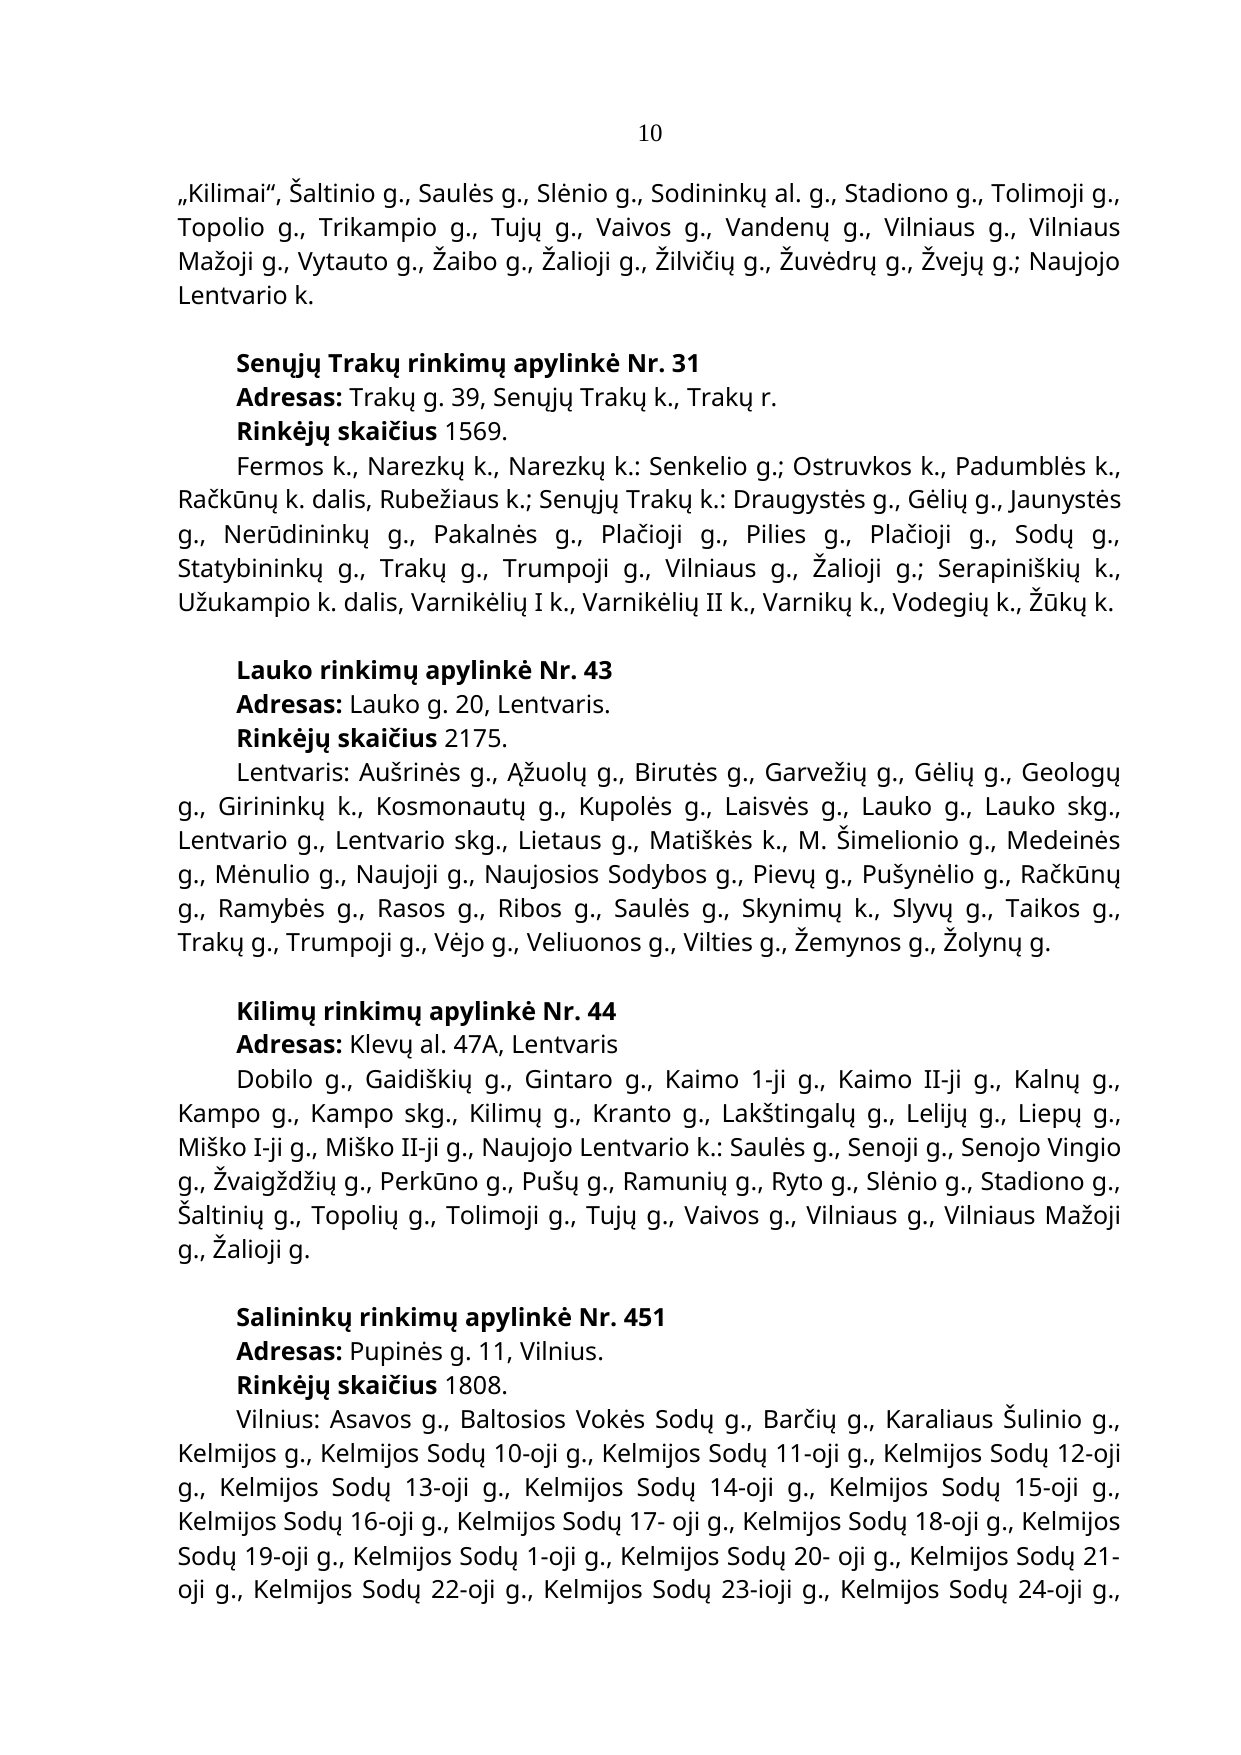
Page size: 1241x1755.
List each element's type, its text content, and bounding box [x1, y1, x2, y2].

text Dobilo g., Gaidiškių g., Gintaro g., Kaimo 1-ji g., Kaimo II-ji g., Kalnų g., Kampo g., Kampo skg., Kilimų g., Kranto g., Lakštingalų g., Lelijų g., Liepų g., Miško I-ji g., Miško II-ji g., Naujojo Lentvario k.: Saulės g., Senoji g., Senojo Vingio g., Žvaigždžių g., Perkūno g., Pušų g., Ramunių g., Ryto g., Slėnio g., Stadiono g., Šaltinių g., Topolių g., Tolimoji g., Tujų g., Vaivos g., Vilniaus g., Vilniaus Mažoji g., Žalioji g. [177, 1061, 1122, 1266]
text Kilimų rinkimų apylinkė Nr. 44 [177, 993, 1122, 1027]
text Fermos k., Narezkų k., Narezkų k.: Senkelio g.; Ostruvkos k., Padumblės k., Račkūnų k. dalis, Rubežiaus k.; Senųjų Trakų k.: Draugystės g., Gėlių g., Jaunystės g., Nerūdininkų g., Pakalnės g., Plačioji g., Pilies g., Plačioji g., Sodų g., Statybininkų g., Trakų g., Trumpoji g., Vilniaus g., Žalioji g.; Serapiniškių k., Užukampio k. dalis, Varnikėlių I k., Varnikėlių II k., Varnikų k., Vodegių k., Žūkų k. [177, 448, 1122, 618]
text Senųjų Trakų rinkimų apylinkė Nr. 31 [177, 346, 1122, 380]
text Adresas: Klevų al. 47A, Lentvaris [177, 1027, 1122, 1061]
text Adresas: Lauko g. 20, Lentvaris. [177, 687, 1122, 721]
text Vilnius: Asavos g., Baltosios Vokės Sodų g., Barčių g., Karaliaus Šulinio g., Kelmijos g., Kelmijos Sodų 10-oji g., Kelmijos Sodų 11-oji g., Kelmijos Sodų 12-oji g., Kelmijos Sodų 13-oji g., Kelmijos Sodų 14-oji g., Kelmijos Sodų 15-oji g., Kelmijos Sodų 16-oji g., Kelmijos Sodų 17- oji g., Kelmijos Sodų 18-oji g., Kelmijos Sodų 19-oji g., Kelmijos Sodų 1-oji g., Kelmijos Sodų 20- oji g., Kelmijos Sodų 21-oji g., Kelmijos Sodų 22-oji g., Kelmijos Sodų 23-ioji g., Kelmijos Sodų 24-oji g., [177, 1402, 1122, 1606]
text Lentvaris: Aušrinės g., Ąžuolų g., Birutės g., Garvežių g., Gėlių g., Geologų g., Girininkų k., Kosmonautų g., Kupolės g., Laisvės g., Lauko g., Lauko skg., Lentvario g., Lentvario skg., Lietaus g., Matiškės k., M. Šimelionio g., Medeinės g., Mėnulio g., Naujoji g., Naujosios Sodybos g., Pievų g., Pušynėlio g., Račkūnų g., Ramybės g., Rasos g., Ribos g., Saulės g., Skynimų k., Slyvų g., Taikos g., Trakų g., Trumpoji g., Vėjo g., Veliuonos g., Vilties g., Žemynos g., Žolynų g. [177, 755, 1122, 959]
text Adresas: Pupinės g. 11, Vilnius. [177, 1334, 1122, 1368]
text Rinkėjų skaičius 1569. [177, 414, 1122, 448]
text Rinkėjų skaičius 2175. [177, 721, 1122, 755]
text „Kilimai“, Šaltinio g., Saulės g., Slėnio g., Sodininkų al. g., Stadiono g., Tolimoji g., Topolio g., Trikampio g., Tujų g., Vaivos g., Vandenų g., Vilniaus g., Vilniaus Mažoji g., Vytauto g., Žaibo g., Žalioji g., Žilvičių g., Žuvėdrų g., Žvejų g.; Naujojo Lentvario k. [177, 176, 1122, 312]
text Lauko rinkimų apylinkė Nr. 43 [177, 652, 1122, 687]
text Adresas: Trakų g. 39, Senųjų Trakų k., Trakų r. [177, 380, 1122, 414]
text Salininkų rinkimų apylinkė Nr. 451 [177, 1300, 1122, 1334]
text Rinkėjų skaičius 1808. [177, 1368, 1122, 1402]
